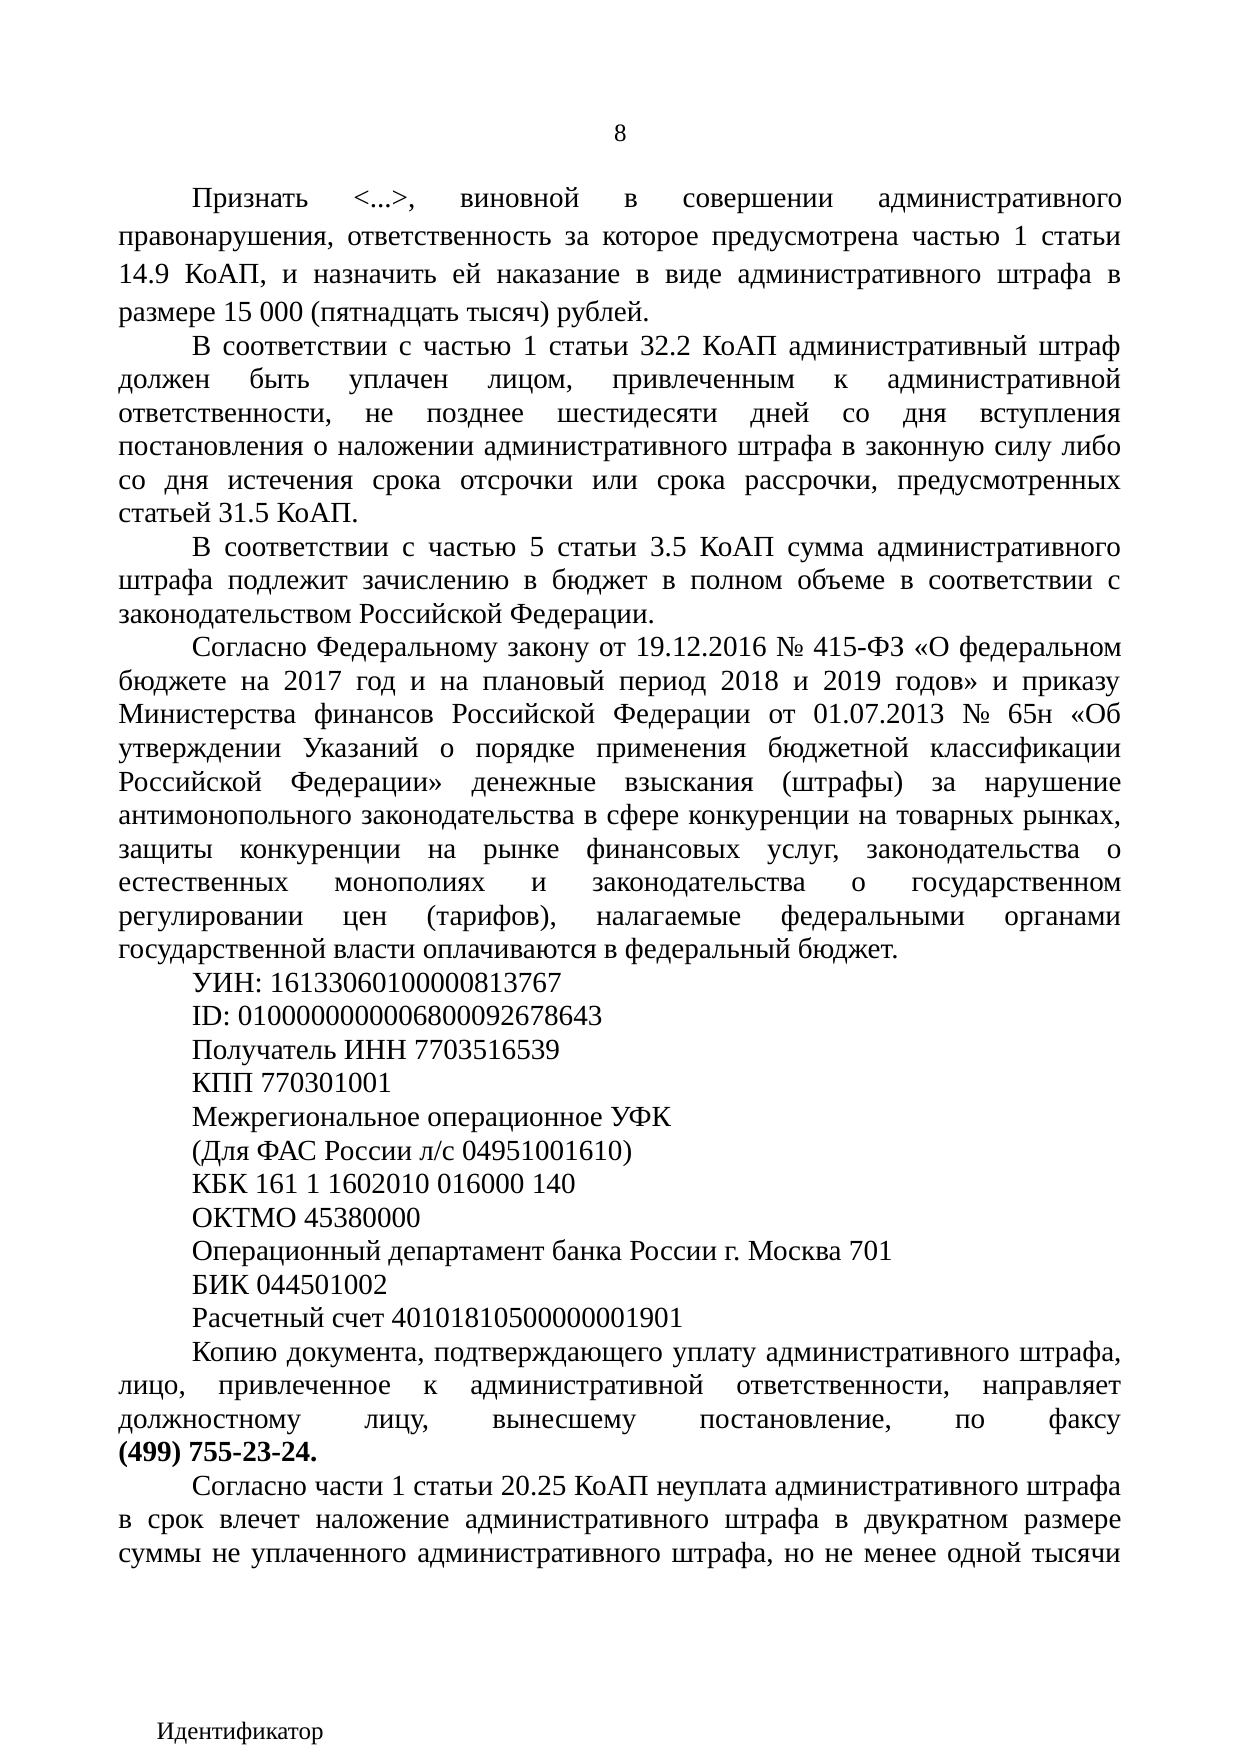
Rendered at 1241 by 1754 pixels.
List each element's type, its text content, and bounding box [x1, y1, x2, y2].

text Расчетный счет 40101810500000001901 [118, 1300, 1122, 1334]
text КПП 770301001 [118, 1066, 1122, 1099]
text В соответствии с частью 5 статьи 3.5 КоАП сумма административного штрафа подлежит зачислению в бюджет в полном объеме в соответствии с законодательством Российской Федерации. [118, 529, 1122, 629]
text Межрегиональное операционное УФК [118, 1099, 1122, 1133]
text В соответствии с частью 1 статьи 32.2 КоАП административный штраф должен быть уплачен лицом, привлеченным к административной ответственности, не позднее шестидесяти дней со дня вступления постановления о наложении административного штрафа в законную силу либо со дня истечения срока отсрочки или срока рассрочки, предусмотренных статьей 31.5 КоАП. [118, 328, 1122, 529]
text КБК 161 1 1602010 016000 140 [118, 1166, 1122, 1200]
text ID: 0100000000006800092678643 [118, 998, 1122, 1032]
text Согласно Федеральному закону от 19.12.2016 № 415-ФЗ «О федеральном бюджете на 2017 год и на плановый период 2018 и 2019 годов» и приказу Министерства финансов Российской Федерации от 01.07.2013 № 65н «Об утверждении Указаний о порядке применения бюджетной классификации Российской Федерации» денежные взыскания (штрафы) за нарушение антимонопольного законодательства в сфере конкуренции на товарных рынках, защиты конкуренции на рынке финансовых услуг, законодательства о естественных монополиях и законодательства о государственном регулировании цен (тарифов), налагаемые федеральными органами государственной власти оплачиваются в федеральный бюджет. [118, 629, 1122, 965]
text Операционный департамент банка России г. Москва 701 [118, 1233, 1122, 1267]
text Копию документа, подтверждающего уплату административного штрафа, лицо, привлеченное к административной ответственности, направляет должностному лицу, вынесшему постановление, по факсу (499) 755-23-24. [118, 1334, 1122, 1468]
text Согласно части 1 статьи 20.25 КоАП неуплата административного штрафа в срок влечет наложение административного штрафа в двукратном размере суммы не уплаченного административного штрафа, но не менее одной тысячи [118, 1468, 1122, 1569]
text Получатель ИНН 7703516539 [118, 1032, 1122, 1066]
text БИК 044501002 [118, 1267, 1122, 1300]
text ОКТМО 45380000 [118, 1200, 1122, 1233]
text Признать <...>, виновной в совершении административного правонарушения, ответственность за которое предусмотрена частью 1 статьи 14.9 КоАП, и назначить ей наказание в виде административного штрафа в размере 15 000 (пятнадцать тысяч) рублей. [118, 176, 1122, 328]
text УИН: 16133060100000813767 [118, 965, 1122, 998]
text (Для ФАС России л/с 04951001610) [118, 1133, 1122, 1166]
